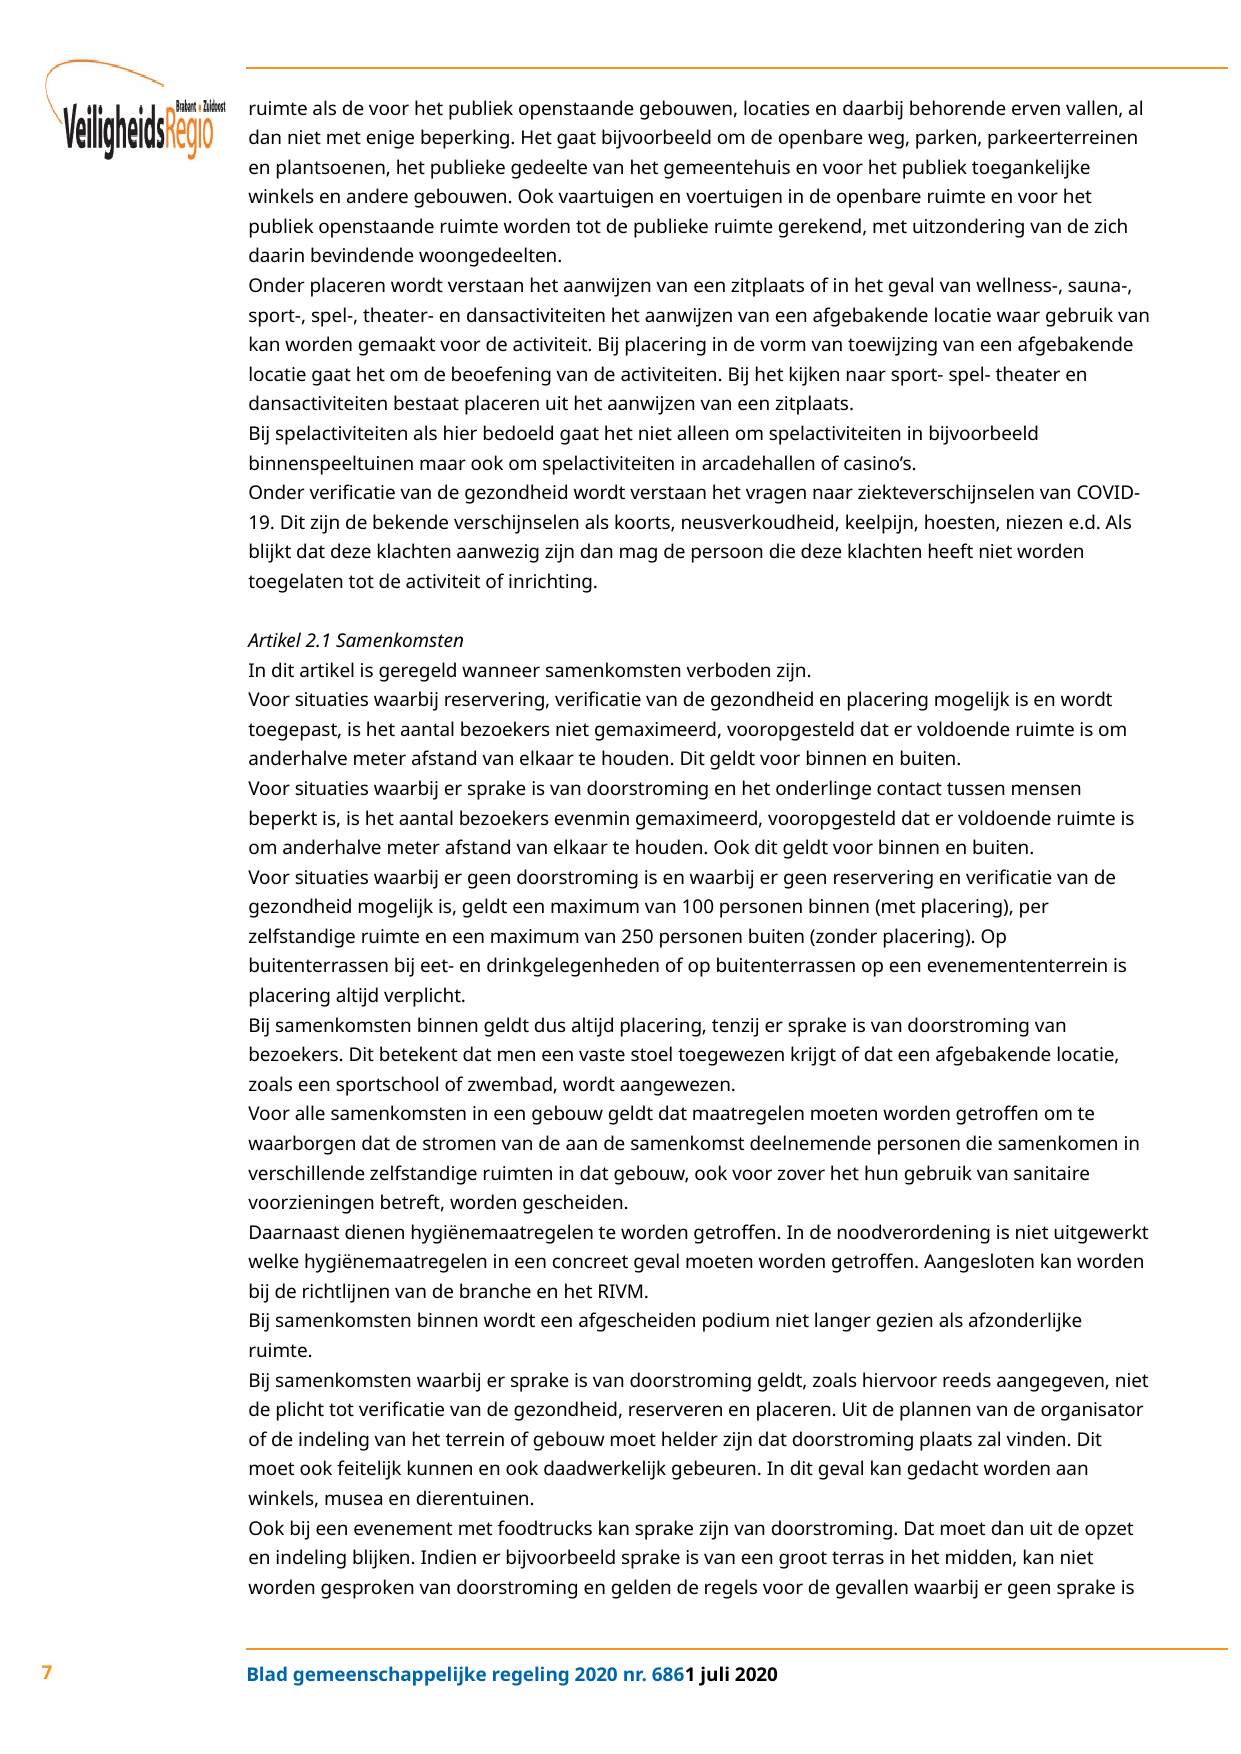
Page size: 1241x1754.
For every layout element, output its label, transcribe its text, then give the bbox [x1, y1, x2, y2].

text Voor situaties waarbij er sprake is van doorstroming en het onderlinge contact tussen mensen beperkt is, is het aantal bezoekers evenmin gemaximeerd, vooropgesteld dat er voldoende ruimte is om anderhalve meter afstand van elkaar te houden. Ook dit geldt voor binnen en buiten. [248, 775, 1152, 860]
text Voor situaties waarbij er geen doorstroming is en waarbij er geen reservering en verificatie van de gezondheid mogelijk is, geldt een maximum van 100 personen binnen (met placering), per zelfstandige ruimte en een maximum van 250 personen buiten (zonder placering). Op buitenterrassen bij eet- en drinkgelegenheden of op buitenterrassen op een evenemententerrein is placering altijd verplicht. [248, 864, 1152, 1008]
text Artikel 2.1 Samenkomsten [248, 627, 1152, 653]
text Bij samenkomsten binnen wordt een afgescheiden podium niet langer gezien als afzonderlijke ruimte. [248, 1308, 1152, 1363]
text Onder verificatie van de gezondheid wordt verstaan het vragen naar ziekteverschijnselen van COVID-19. Dit zijn de bekende verschijnselen als koorts, neusverkoudheid, keelpijn, hoesten, niezen e.d. Als blijkt dat deze klachten aanwezig zijn dan mag de persoon die deze klachten heeft niet worden toegelaten tot de activiteit of inrichting. [248, 479, 1152, 594]
picture [41, 47, 231, 172]
text In dit artikel is geregeld wanneer samenkomsten verboden zijn. [248, 657, 1152, 683]
text Voor situaties waarbij reservering, verificatie van de gezondheid en placering mogelijk is en wordt toegepast, is het aantal bezoekers niet gemaximeerd, vooropgesteld dat er voldoende ruimte is om anderhalve meter afstand van elkaar te houden. Dit geldt voor binnen en buiten. [248, 686, 1152, 771]
text Daarnaast dienen hygiënemaatregelen te worden getroffen. In de noodverordening is niet uitgewerkt welke hygiënemaatregelen in een concreet geval moeten worden getroffen. Aangesloten kan worden bij de richtlijnen van de branche en het RIVM. [248, 1219, 1152, 1304]
text Voor alle samenkomsten in een gebouw geldt dat maatregelen moeten worden getroffen om te waarborgen dat de stromen van de aan de samenkomst deelnemende personen die samenkomen in verschillende zelfstandige ruimten in dat gebouw, ook voor zover het hun gebruik van sanitaire voorzieningen betreft, worden gescheiden. [248, 1101, 1152, 1215]
text Ook bij een evenement met foodtrucks kan sprake zijn van doorstroming. Dat moet dan uit de opzet en indeling blijken. Indien er bijvoorbeeld sprake is van een groot terras in het midden, kan niet worden gesproken van doorstroming en gelden de regels voor de gevallen waarbij er geen sprake is [248, 1515, 1152, 1600]
text Onder placeren wordt verstaan het aanwijzen van een zitplaats of in het geval van wellness-, sauna-, sport-, spel-, theater- en dansactiviteiten het aanwijzen van een afgebakende locatie waar gebruik van kan worden gemaakt voor de activiteit. Bij placering in de vorm van toewijzing van een afgebakende locatie gaat het om de beoefening van de activiteiten. Bij het kijken naar sport- spel- theater en dansactiviteiten bestaat placeren uit het aanwijzen van een zitplaats. [248, 272, 1152, 416]
text Bij spelactiviteiten als hier bedoeld gaat het niet alleen om spelactiviteiten in bijvoorbeeld binnenspeeltuinen maar ook om spelactiviteiten in arcadehallen of casino’s. [248, 420, 1152, 476]
text Bij samenkomsten binnen geldt dus altijd placering, tenzij er sprake is van doorstroming van bezoekers. Dit betekent dat men een vaste stoel toegewezen krijgt of dat een afgebakende locatie, zoals een sportschool of zwembad, wordt aangewezen. [248, 1012, 1152, 1097]
text ruimte als de voor het publiek openstaande gebouwen, locaties en daarbij behorende erven vallen, al dan niet met enige beperking. Het gaat bijvoorbeeld om de openbare weg, parken, parkeerterreinen en plantsoenen, het publieke gedeelte van het gemeentehuis en voor het publiek toegankelijke winkels en andere gebouwen. Ook vaartuigen en voertuigen in de openbare ruimte en voor het publiek openstaande ruimte worden tot de publieke ruimte gerekend, met uitzondering van de zich daarin bevindende woongedeelten. [248, 95, 1152, 268]
text Bij samenkomsten waarbij er sprake is van doorstroming geldt, zoals hiervoor reeds aangegeven, niet de plicht tot verificatie van de gezondheid, reserveren en placeren. Uit de plannen van de organisator of de indeling van het terrein of gebouw moet helder zijn dat doorstroming plaats zal vinden. Dit moet ook feitelijk kunnen en ook daadwerkelijk gebeuren. In dit geval kan gedacht worden aan winkels, musea en dierentuinen. [248, 1367, 1152, 1511]
